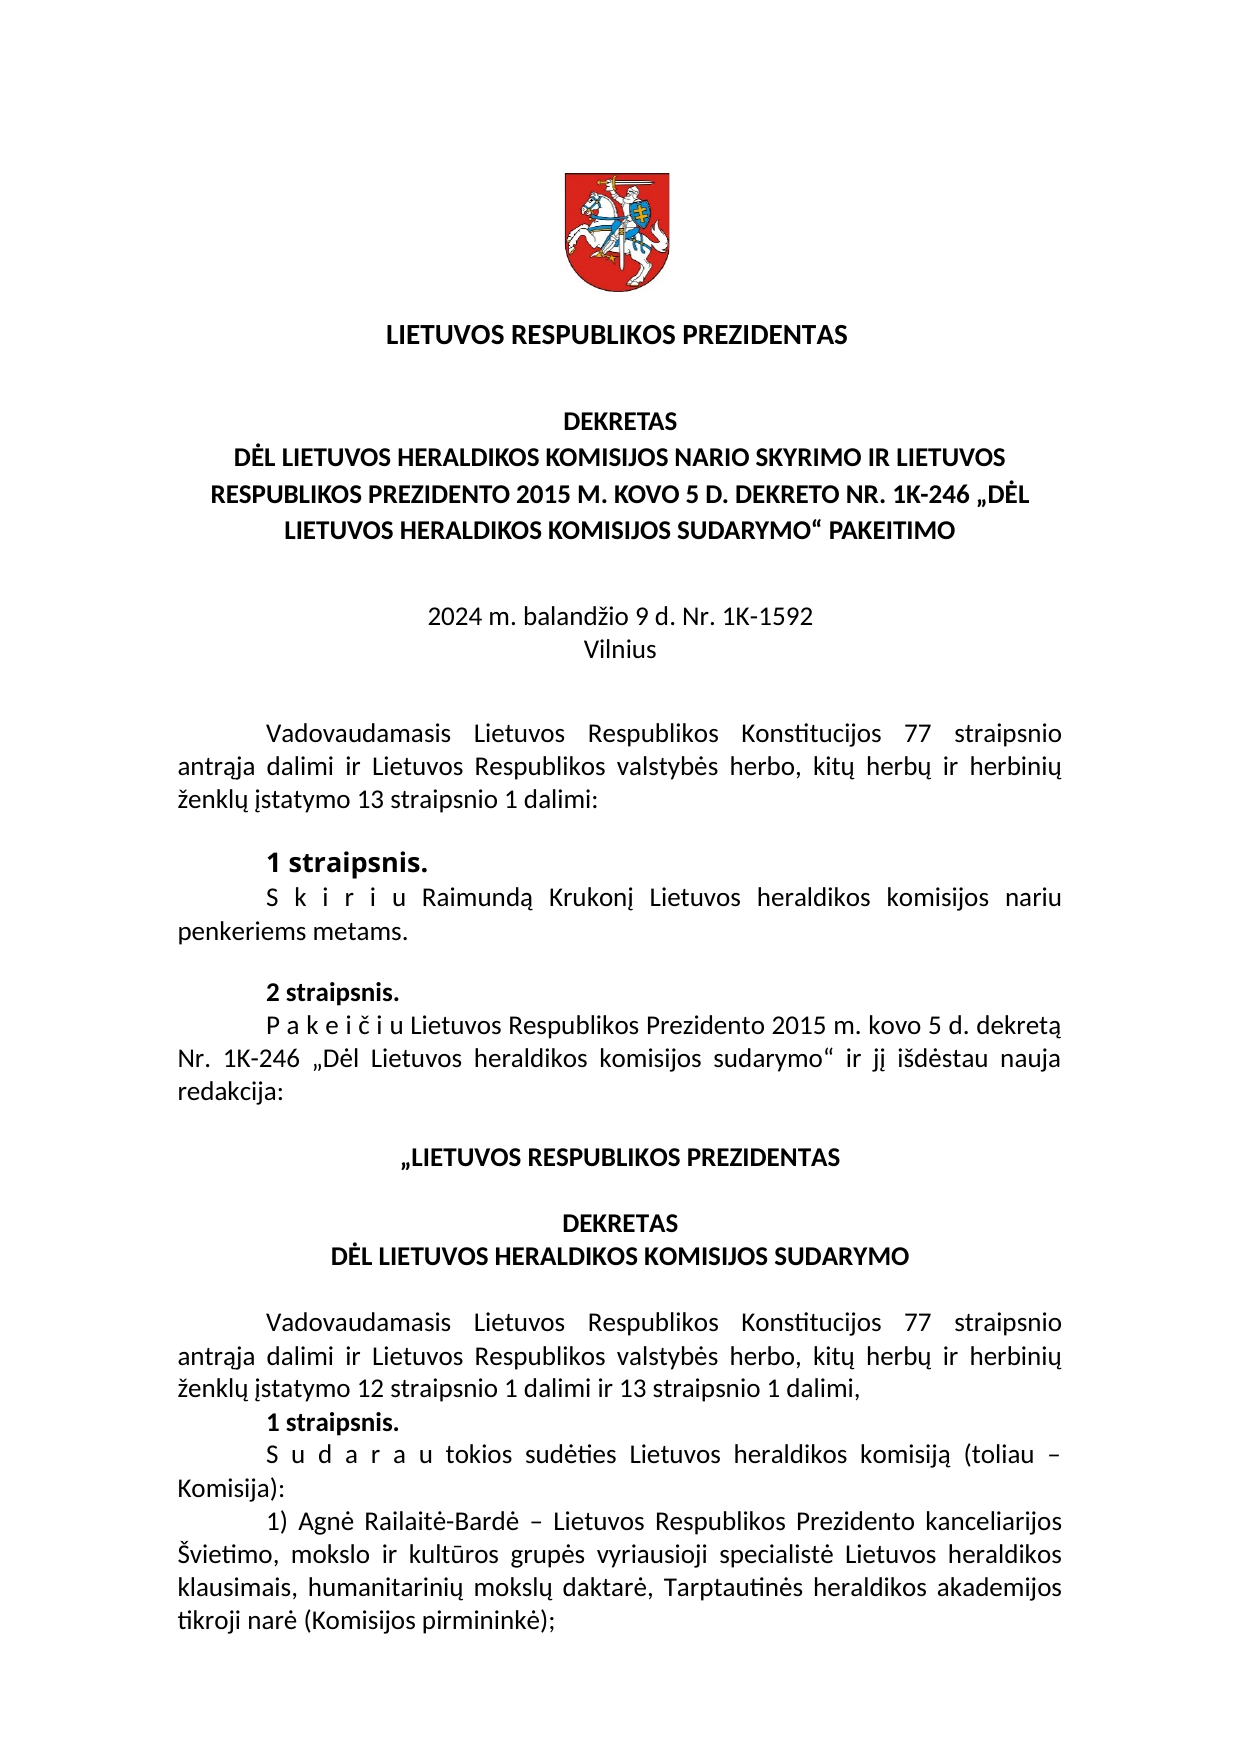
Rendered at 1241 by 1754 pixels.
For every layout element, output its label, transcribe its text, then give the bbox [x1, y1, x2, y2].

text 2 straipsnis. [177, 975, 1063, 1008]
text P a k e i č i u Lietuvos Respublikos Prezidento 2015 m. kovo 5 d. dekretą Nr. 1K-246 „Dėl Lietuvos heraldikos komisijos sudarymo“ ir jį išdėstau nauja redakcija: [177, 1008, 1063, 1107]
text 1) Agnė Railaitė-Bardė – Lietuvos Respublikos Prezidento kanceliarijos Švietimo, mokslo ir kultūros grupės vyriausioji specialistė Lietuvos heraldikos klausimais, humanitarinių mokslų daktarė, Tarptautinės heraldikos akademijos tikroji narė (Komisijos pirmininkė); [177, 1504, 1063, 1636]
text DEKRETAS [177, 1207, 1063, 1239]
text „LIETUVOS RESPUBLIKOS PREZIDENTAS [177, 1141, 1063, 1173]
text LIETUVOS RESPUBLIKOS PREZIDENTAS [177, 316, 1063, 352]
text S u d a r a u tokios sudėties Lietuvos heraldikos komisiją (toliau – Komisija): [177, 1438, 1063, 1504]
text Vilnius [177, 633, 1063, 666]
text Vadovaudamasis Lietuvos Respublikos Konstitucijos 77 straipsnio antrąja dalimi ir Lietuvos Respublikos valstybės herbo, kitų herbų ir herbinių ženklų įstatymo 13 straipsnio 1 dalimi: [177, 716, 1063, 815]
text 1 straipsnis. [177, 844, 1063, 881]
text Dėl LIETUVOS HERALDIKOS KOMISIJOS NARIO SKYRIMO IR LIETUVOS RESPUBLIKOS PREZIDENTO 2015 M. KOVO 5 D. DEKRETO NR. 1K-246 „DĖL LIETUVOS HERALDIKOS KOMISIJOS SUDARYMO“ PAKEITIMO [177, 441, 1063, 546]
text Vadovaudamasis Lietuvos Respublikos Konstitucijos 77 straipsnio antrąja dalimi ir Lietuvos Respublikos valstybės herbo, kitų herbų ir herbinių ženklų įstatymo 12 straipsnio 1 dalimi ir 13 straipsnio 1 dalimi, [177, 1306, 1063, 1405]
text 1 straipsnis. [177, 1405, 1063, 1438]
text DĖL LIETUVOS HERALDIKOS KOMISIJOS SUDARYMO [177, 1239, 1063, 1273]
text DEKRETAS [177, 404, 1063, 437]
text S k i r i u Raimundą Krukonį Lietuvos heraldikos komisijos nariu penkeriems metams. [177, 881, 1063, 947]
text 2024 m. balandžio 9 d. Nr. 1K-1592 [177, 599, 1063, 633]
